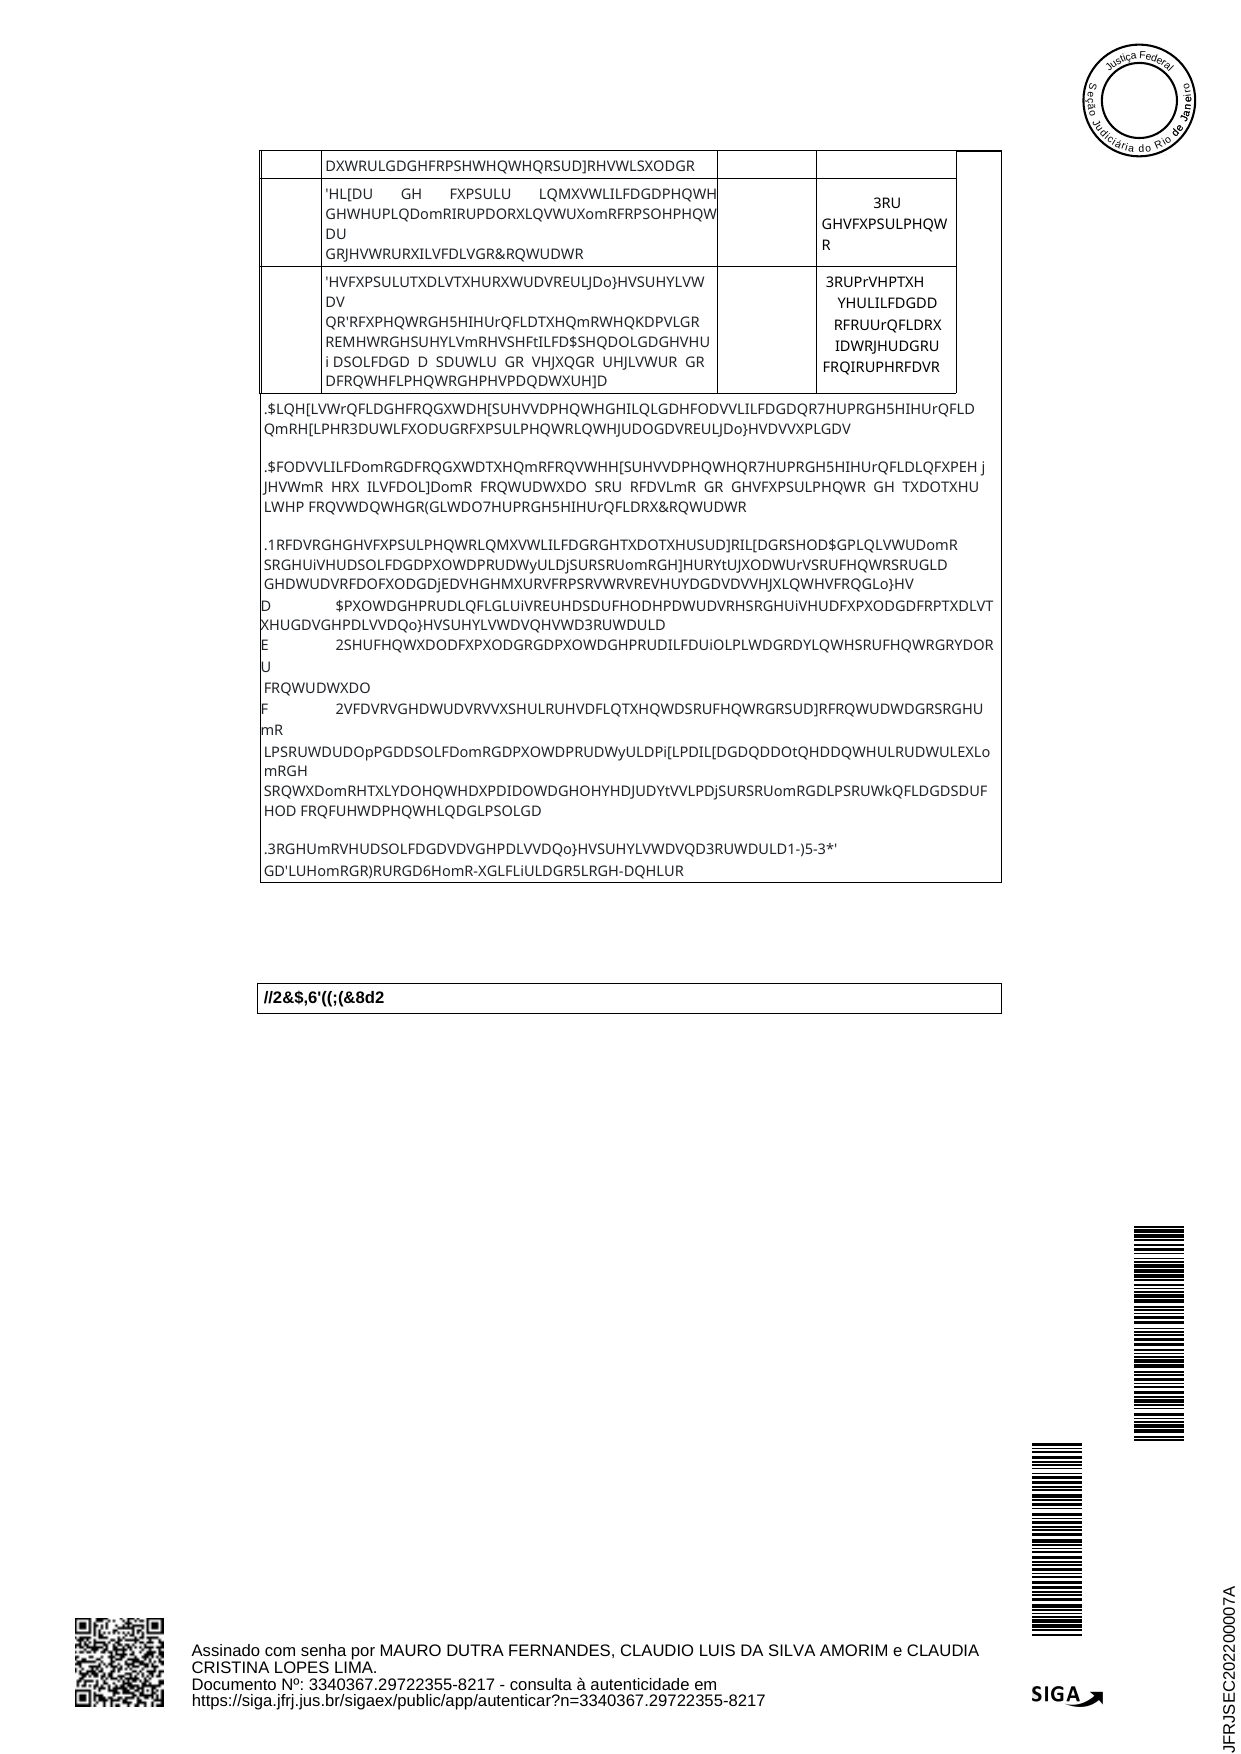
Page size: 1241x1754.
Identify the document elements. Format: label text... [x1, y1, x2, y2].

table_cell 3RUPrVHPTXH YHULILFDGDD RFRUUrQFLDRX IDWRJHUDGRU FRQIRUPHRFDVR [817, 267, 956, 393]
table_cell [718, 267, 816, 393]
table_cell [262, 267, 321, 393]
table_cell 3RU GHVFXPSULPHQWR [817, 179, 956, 266]
table_cell [956, 152, 1001, 882]
table_cell [262, 151, 321, 178]
table_cell [817, 151, 956, 178]
table_cell DXWRULGDGHFRPSHWHQWHQRSUD]RHVWLSXODGR [322, 151, 717, 178]
table_cell [262, 179, 321, 266]
table_cell [718, 151, 816, 178]
table_header //2&$,6'((;(&8d­2 [258, 984, 1001, 1013]
table_cell [718, 179, 816, 266]
table_cell 'HL[DU GH FXPSULU LQMXVWLILFDGDPHQWH GHWHUPLQDomRIRUPDORXLQVWUXomRFRPSOHPHQWDU GRJHVWRURXILVFDLVGR&RQWUDWR [322, 179, 717, 266]
table_cell 'HVFXPSULUTXDLVTXHURXWUDVREULJDo}HVSUHYLVWDV QR'RFXPHQWRGH5HIHUrQFLDTXHQmRWHQKDPVLGR REMHWRGHSUHYLVmRHVSHFtILFD$SHQDOLGDGHVHUi DSOLFDGD D SDUWLU GR VHJXQGR UHJLVWUR GR DFRQWHFLPHQWRGHPHVPDQDWXUH]D [322, 267, 717, 393]
table_cell .$LQH[LVWrQFLDGHFRQGXWDH[SUHVVDPHQWHGHILQLGDHFODVVLILFDGDQR7HUPRGH5HIHUrQFLD QmRH[LPHR3DUWLFXODUGRFXPSULPHQWRLQWHJUDOGDVREULJDo}HVDVVXPLGDV .$FODVVLILFDomRGDFRQGXWDTXHQmRFRQVWHH[SUHVVDPHQWHQR7HUPRGH5HIHUrQFLDLQFXPEH j JHVWmR HRX ILVFDOL]DomR FRQWUDWXDO SRU RFDVLmR GR GHVFXPSULPHQWR GH TXDOTXHU LWHP FRQVWDQWHGR(GLWDO7HUPRGH5HIHUrQFLDRX&RQWUDWR .1RFDVRGHGHVFXPSULPHQWRLQMXVWLILFDGRGHTXDOTXHUSUD]RIL[DGRSHOD$GPLQLVWUDomR SRGHUiVHUDSOLFDGDPXOWDPRUDWyULDjSURSRUomRGH]HURYtUJXODWUrVSRUFHQWRSRUGLD GHDWUDVRFDOFXODGDjEDVHGHMXURVFRPSRVWRVREVHUYDGDVDVVHJXLQWHVFRQGLo}HV $PXOWDGHPRUDLQFLGLUiVREUHDSDUFHODHPDWUDVRHSRGHUiVHUDFXPXODGDFRPTXDLVTXHUGDVGHPDLVVDQo}HVSUHYLVWDVQHVWD3RUWDULD 2SHUFHQWXDODFXPXODGRGDPXOWDGHPRUDILFDUiOLPLWDGRDYLQWHSRUFHQWRGRYDORU FRQWUDWXDO 2VFDVRVGHDWUDVRVVXSHULRUHVDFLQTXHQWDSRUFHQWRGRSUD]RFRQWUDWDGRSRGHUmR LPSRUWDUDOpPGDDSOLFDomRGDPXOWDPRUDWyULDPi[LPDIL[DGDQDDOtQHDDQWHULRUDWULEXLomRGH SRQWXDomRHTXLYDOHQWHDXPDIDOWDGHOHYHDJUDYtVVLPDjSURSRUomRGDLPSRUWkQFLDGDSDUFHOD FRQFUHWDPHQWHLQDGLPSOLGD .3RGHUmRVHUDSOLFDGDVDVGHPDLVVDQo}HVSUHYLVWDVQD3RUWDULD1-)5-3*' GD'LUHomRGR)RURGD6HomR-XGLFLiULDGR5LRGH-DQHLUR [261, 394, 956, 882]
